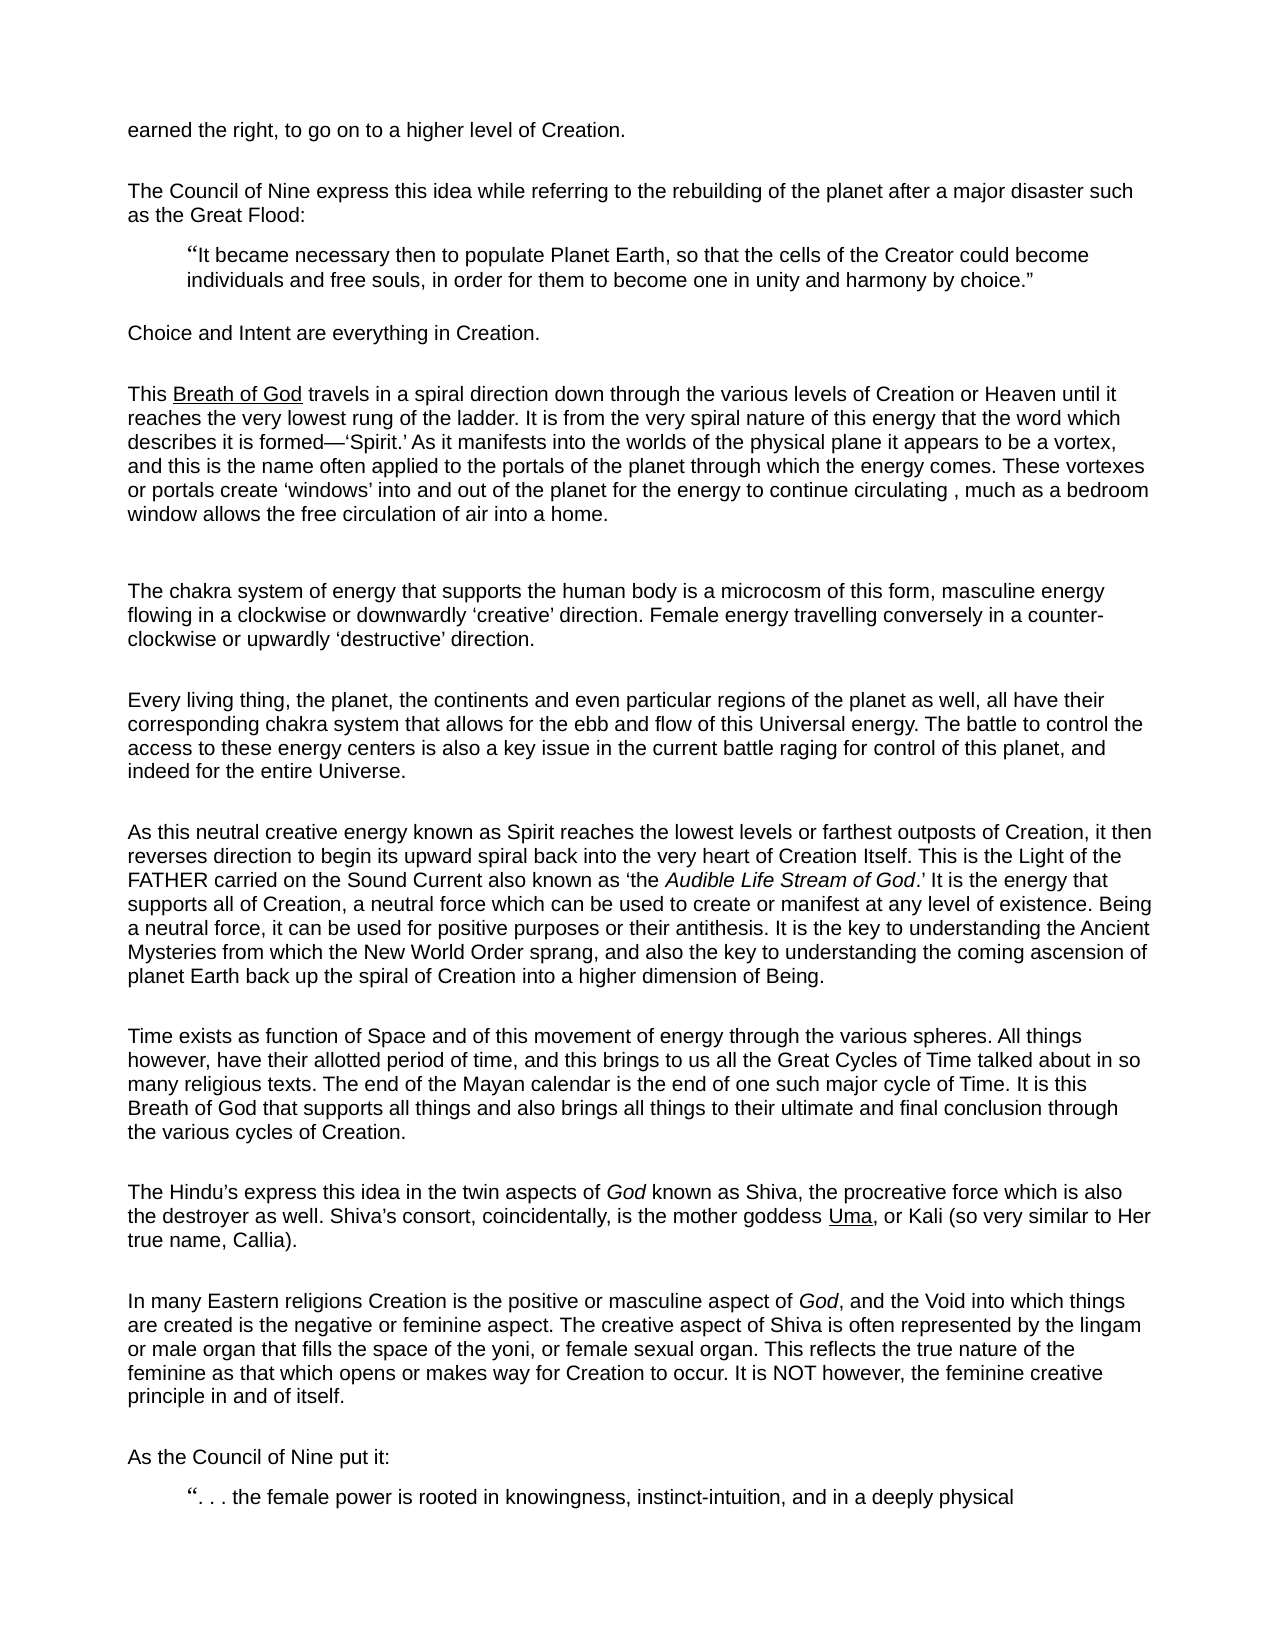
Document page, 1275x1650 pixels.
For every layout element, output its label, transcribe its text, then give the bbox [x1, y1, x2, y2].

text This Breath of God travels in a spiral direction down through the various levels of Creation or Heaven until it reaches the very lowest rung of the ladder. It is from the very spiral nature of this energy that the word which describes it is formed—‘Spirit.’ As it manifests into the worlds of the physical plane it appears to be a vortex, and this is the name often applied to the portals of the planet through which the energy comes. These vortexes or portals create ‘windows’ into and out of the planet for the energy to continue circulating , much as a bedroom window allows the free circulation of air into a home. [127, 358, 1154, 525]
text Every living thing, the planet, the continents and even particular regions of the planet as well, all have their corresponding chakra system that allows for the ebb and flow of this Universal energy. The battle to control the access to these energy centers is also a key issue in the current battle raging for control of this planet, and indeed for the entire Universe. [127, 663, 1154, 783]
text “. . . the female power is rooted in knowingness, instinct-intuition, and in a deeply physical [187, 1481, 1095, 1510]
text Choice and Intent are everything in Creation. [127, 321, 1154, 345]
text The chakra system of energy that supports the human body is a microcosm of this form, masculine energy flowing in a clockwise or downwardly ‘creative’ direction. Female energy travelling conversely in a counter-clockwise or upwardly ‘destructive’ direction. [127, 579, 1154, 651]
text As this neutral creative energy known as Spirit reaches the lowest levels or farthest outposts of Creation, it then reverses direction to begin its upward spiral back into the very heart of Creation Itself. This is the Light of the FATHER carried on the Sound Current also known as ‘the Audible Life Stream of God.’ It is the energy that supports all of Creation, a neutral force which can be used to create or manifest at any level of existence. Being a neutral force, it can be used for positive purposes or their antithesis. It is the key to understanding the Ancient Mysteries from which the New World Order sprang, and also the key to understanding the coming ascension of planet Earth back up the spiral of Creation into a higher dimension of Being. [127, 796, 1154, 987]
text The Hindu’s express this idea in the twin aspects of God known as Shiva, the procreative force which is also the destroyer as well. Shiva’s consort, coincidentally, is the mother goddess Uma, or Kali (so very similar to Her true name, Callia). [127, 1156, 1154, 1252]
text As the Council of Nine put it: [127, 1421, 1154, 1469]
text “It became necessary then to populate Planet Earth, so that the cells of the Creator could become individuals and free souls, in order for them to become one in unity and harmony by choice.” [187, 239, 1095, 292]
text In many Eastern religions Creation is the positive or masculine aspect of God, and the Void into which things are created is the negative or feminine aspect. The creative aspect of Shiva is often represented by the lingam or male organ that fills the space of the yoni, or female sexual organ. This reflects the true nature of the feminine as that which opens or makes way for Creation to occur. It is NOT however, the feminine creative principle in and of itself. [127, 1264, 1154, 1408]
text The Council of Nine express this idea while referring to the rebuilding of the planet after a major disaster such as the Great Flood: [127, 154, 1154, 226]
text Time exists as function of Space and of this movement of energy through the various spheres. All things however, have their allotted period of time, and this brings to us all the Great Cycles of Time talked about in so many religious texts. The end of the Mayan calendar is the end of one such major cycle of Time. It is this Breath of God that supports all things and also brings all things to their ultimate and final conclusion through the various cycles of Creation. [127, 1000, 1154, 1144]
text earned the right, to go on to a higher level of Creation. [127, 118, 1154, 142]
